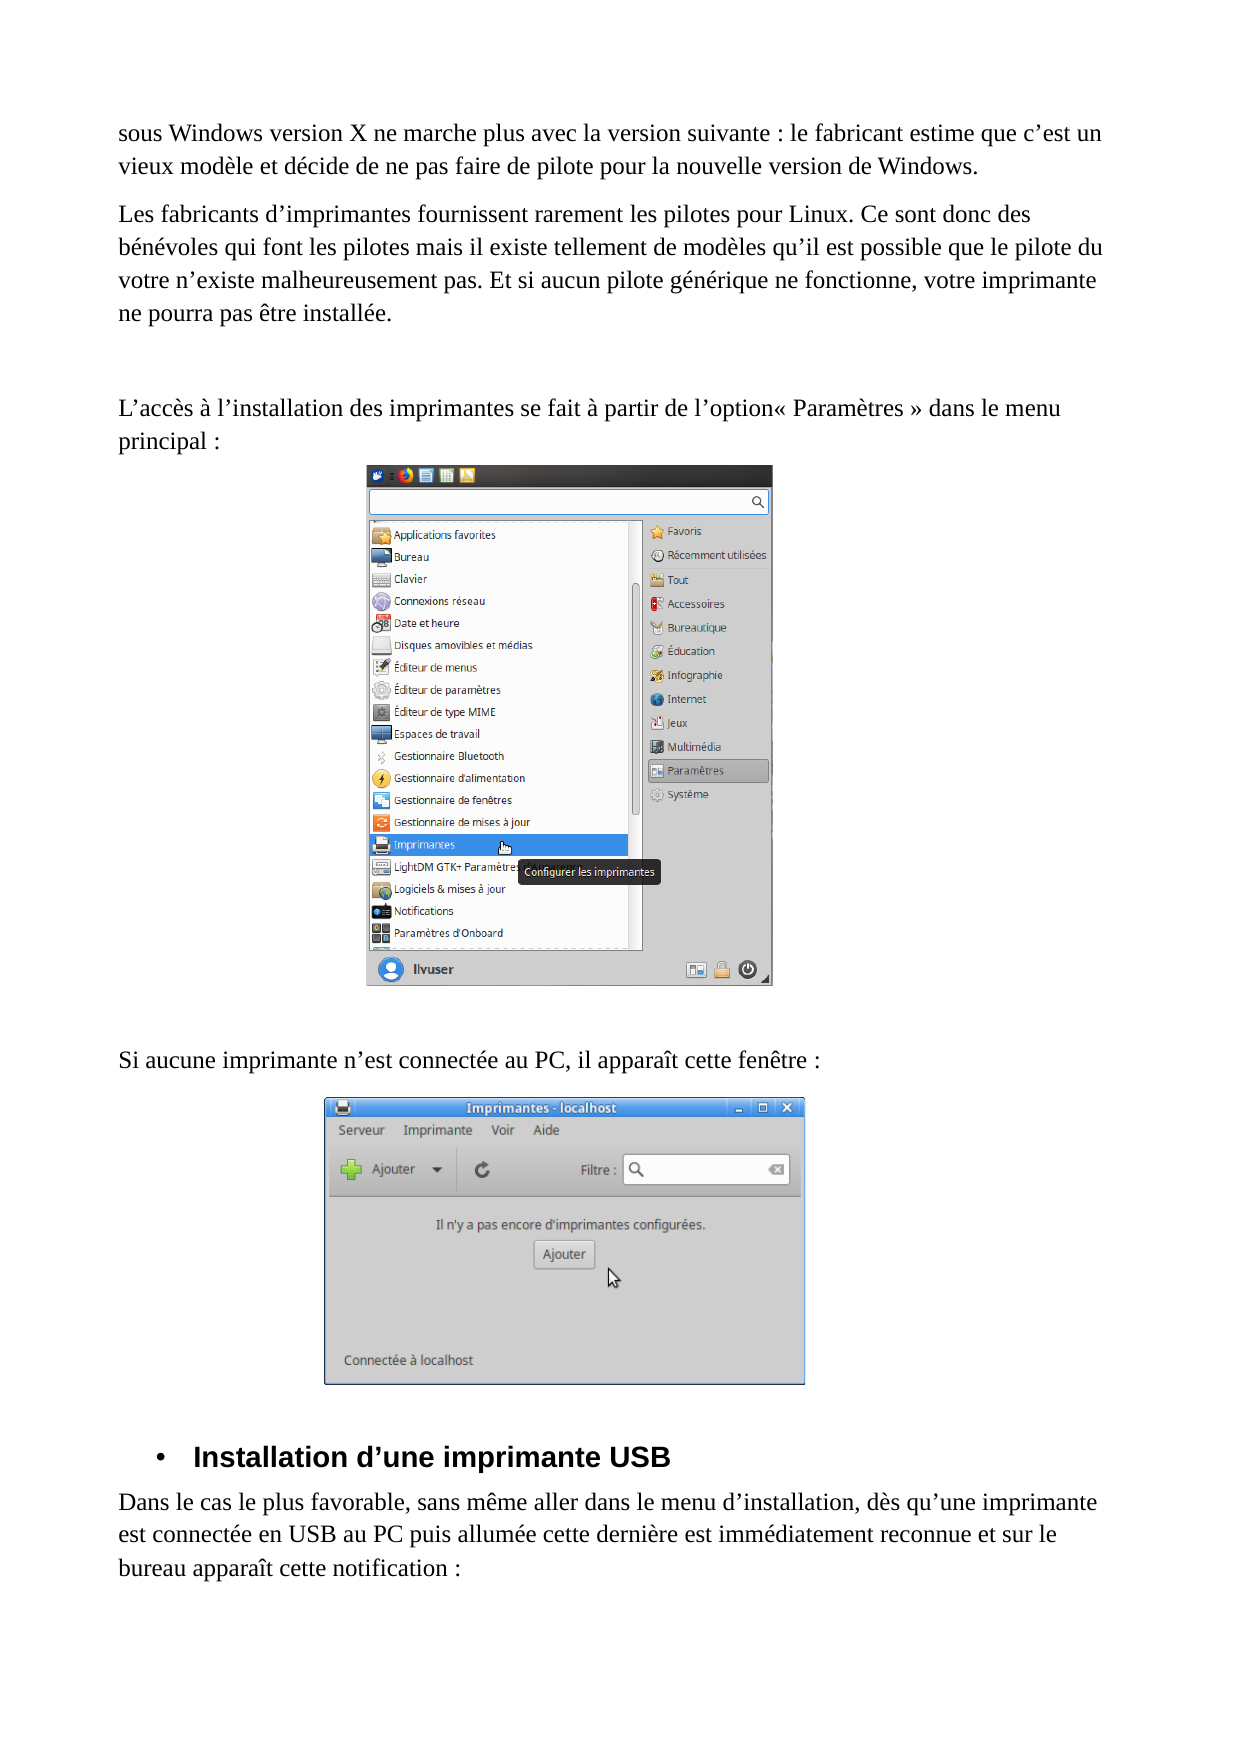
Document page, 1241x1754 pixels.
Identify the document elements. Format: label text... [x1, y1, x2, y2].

subtitle Installation d’une imprimante USB [156, 1440, 1122, 1474]
text Dans le cas le plus favorable, sans même aller dans le menu d’installation, dès qu’une imprimante est connectée en USB au PC puis allumée cette dernière est immédiatement reconnue et sur le bureau apparaît cette notification : [118, 1487, 1122, 1581]
picture [366, 465, 773, 986]
text Si aucune imprimante n’est connectée au PC, il apparaît cette fenêtre : [118, 1045, 1122, 1074]
picture [324, 1097, 806, 1385]
text Les fabricants d’imprimantes fournissent rarement les pilotes pour Linux. Ce sont donc des bénévoles qui font les pilotes mais il existe tellement de modèles qu’il est possible que le pilote du votre n’existe malheureusement pas. Et si aucun pilote générique ne fonctionne, votre imprimante ne pourra pas être installée. [118, 199, 1122, 327]
text L’accès à l’installation des imprimantes se fait à partir de l’option« Paramètres » dans le menu principal : [118, 393, 1122, 455]
text sous Windows version X ne marche plus avec la version suivante : le fabricant estime que c’est un vieux modèle et décide de ne pas faire de pilote pour la nouvelle version de Windows. [118, 118, 1122, 180]
